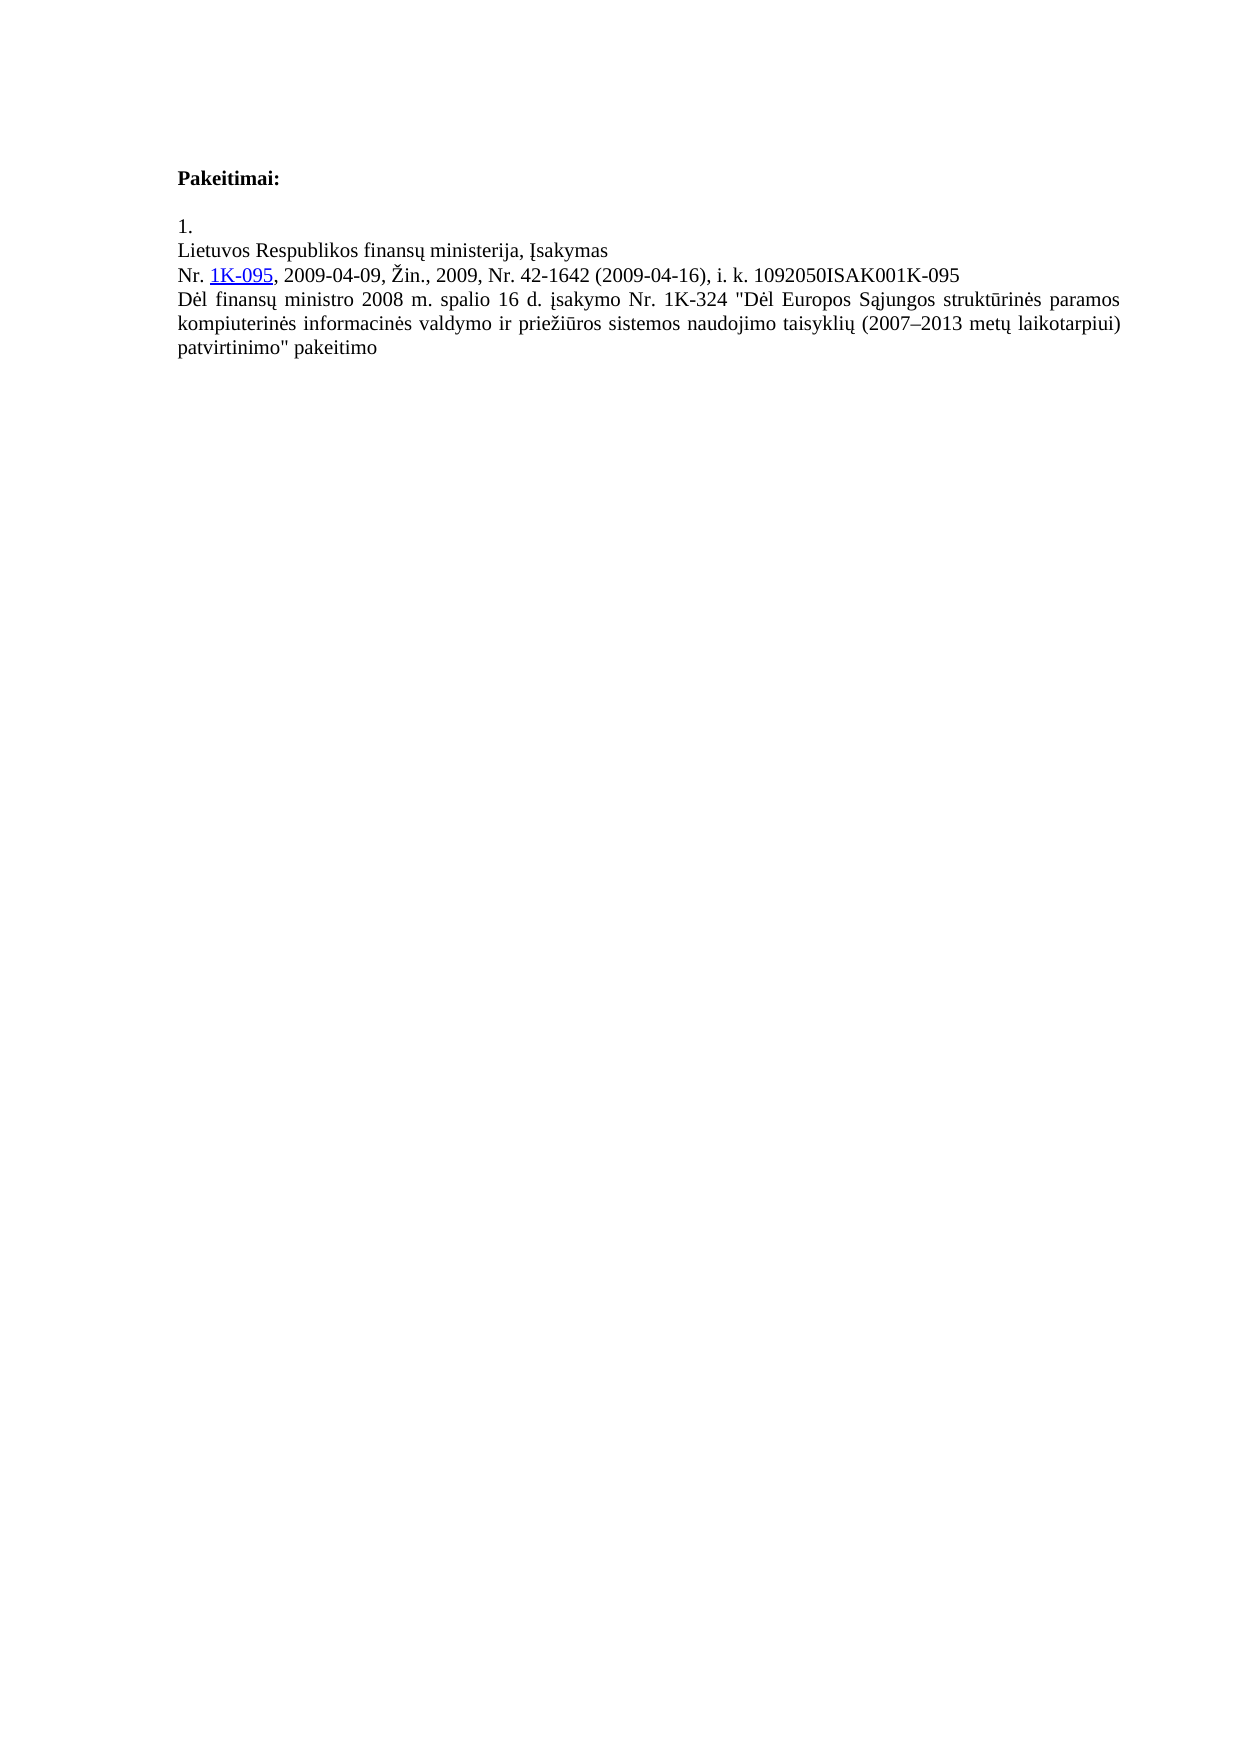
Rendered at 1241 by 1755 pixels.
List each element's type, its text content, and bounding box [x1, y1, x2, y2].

text 1. [177, 214, 1122, 238]
text Nr. 1K-095, 2009-04-09, Žin., 2009, Nr. 42-1642 (2009-04-16), i. k. 1092050ISAK001K-095 [177, 262, 1122, 287]
text Lietuvos Respublikos finansų ministerija, Įsakymas [177, 238, 1122, 262]
text Pakeitimai: [177, 166, 1122, 190]
text Dėl finansų ministro 2008 m. spalio 16 d. įsakymo Nr. 1K-324 "Dėl Europos Sąjungos struktūrinės paramos kompiuterinės informacinės valdymo ir priežiūros sistemos naudojimo taisyklių (2007–2013 metų laikotarpiui) patvirtinimo" pakeitimo [177, 287, 1122, 359]
